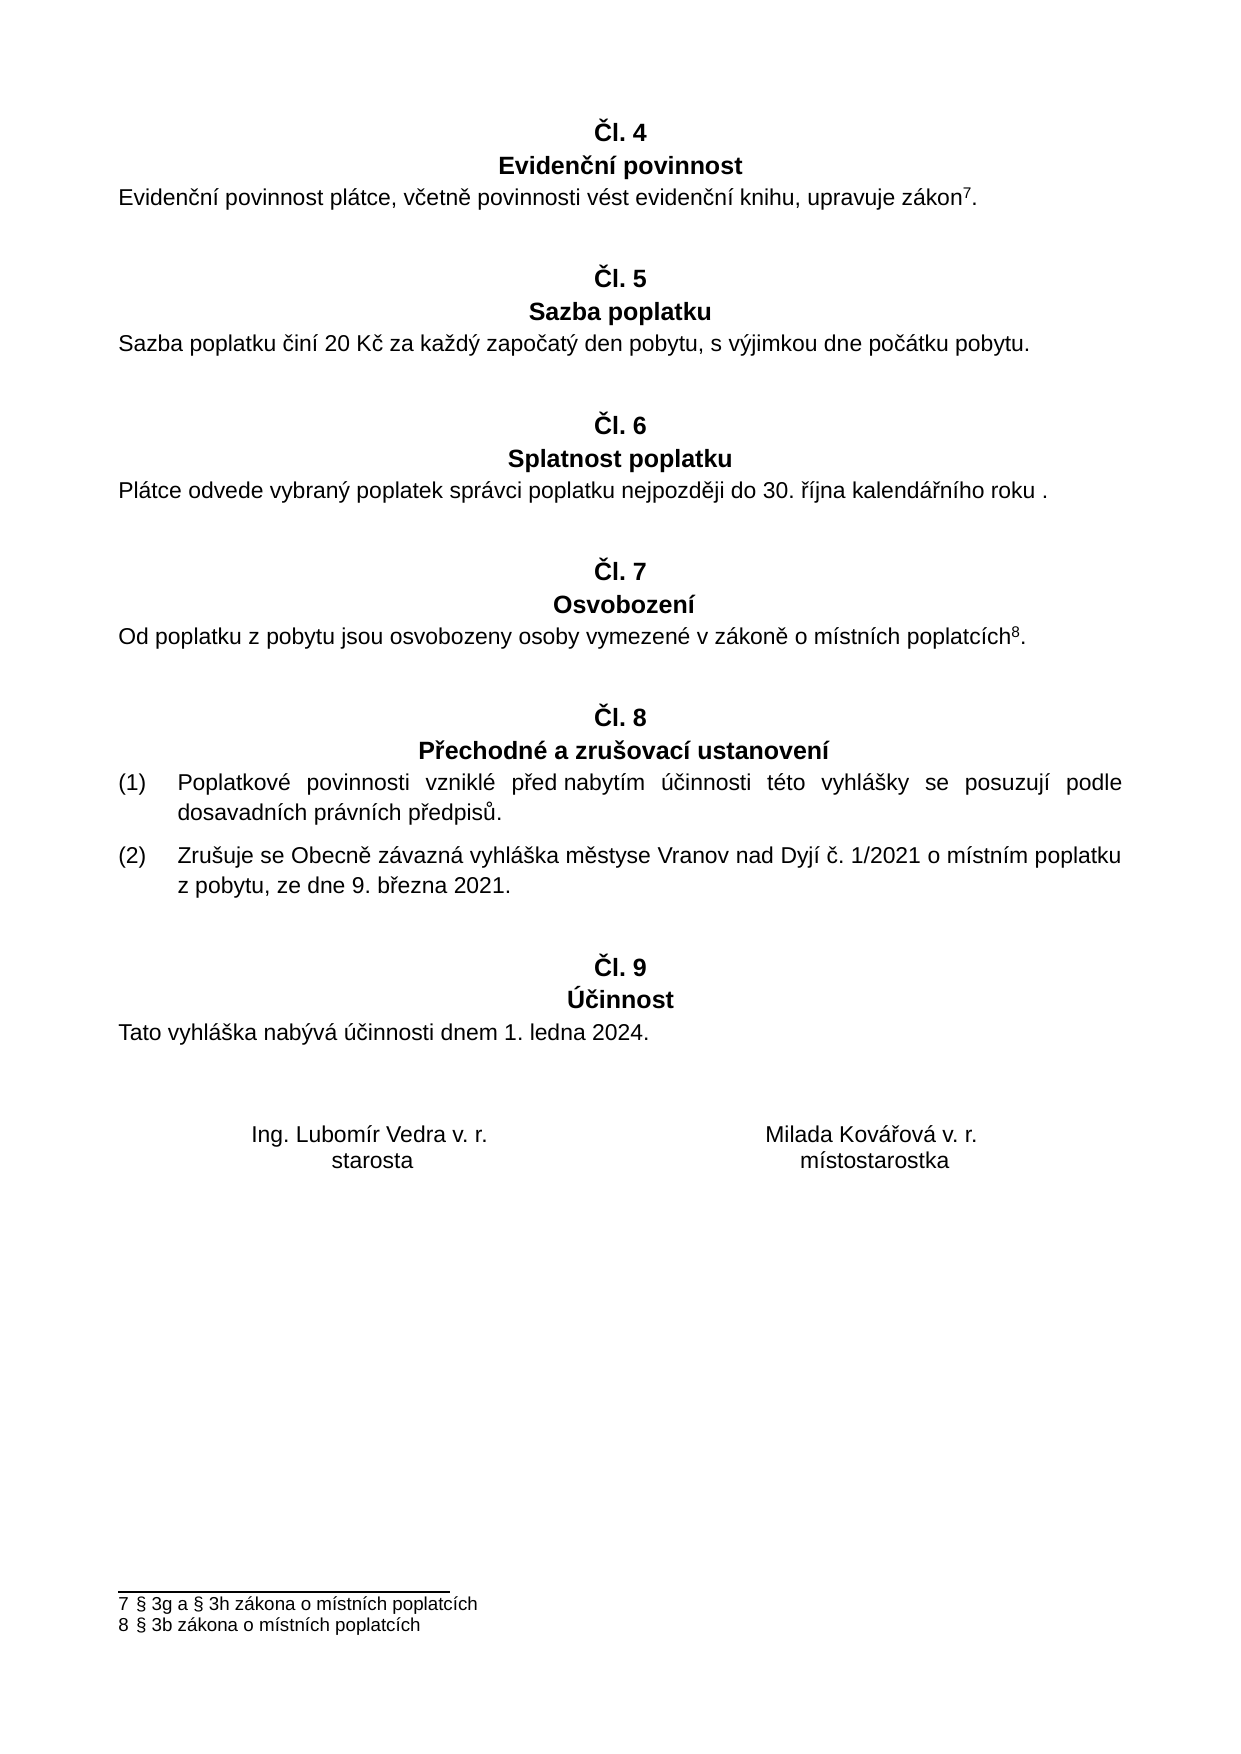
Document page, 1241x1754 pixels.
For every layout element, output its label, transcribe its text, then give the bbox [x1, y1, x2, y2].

text § 3g a § 3h zákona o místních poplatcích [118, 1592, 1122, 1614]
text Evidenční povinnost plátce, včetně povinnosti vést evidenční knihu, upravuje zákon. [118, 184, 1122, 211]
table_cell [620, 1179, 1122, 1297]
table_cell [118, 1179, 620, 1297]
subtitle Čl. 4 Evidenční povinnost [118, 118, 1122, 180]
subtitle Čl. 6 Splatnost poplatku [118, 411, 1122, 472]
subtitle Čl. 8 Přechodné a zrušovací ustanovení [118, 703, 1122, 765]
text Tato vyhláška nabývá účinnosti dnem 1. ledna 2024. [118, 1018, 1122, 1045]
subtitle Čl. 5 Sazba poplatku [118, 264, 1122, 326]
text Od poplatku z pobytu jsou osvobozeny osoby vymezené v zákoně o místních poplatcích. [118, 623, 1122, 649]
table_header Milada Kovářová v. r. místostarostka [620, 1061, 1122, 1179]
text Sazba poplatku činí 20 Kč za každý započatý den pobytu, s výjimkou dne počátku pobytu. [118, 330, 1122, 357]
list Zrušuje se Obecně závazná vyhláška městyse Vranov nad Dyjí č. 1/2021 o místním poplatku z pobytu, ze dne 9. března 2021. [118, 842, 1122, 899]
subtitle Čl. 9 Účinnost [118, 952, 1122, 1014]
table_header Ing. Lubomír Vedra v. r. starosta [118, 1061, 620, 1179]
list Poplatkové povinnosti vzniklé před nabytím účinnosti této vyhlášky se posuzují podle dosavadních právních předpisů. [118, 769, 1122, 826]
text § 3b zákona o místních poplatcích [118, 1614, 1122, 1635]
subtitle Čl. 7 Osvobození [118, 557, 1122, 619]
text Plátce odvede vybraný poplatek správci poplatku nejpozději do 30. října kalendářního roku . [118, 477, 1122, 503]
